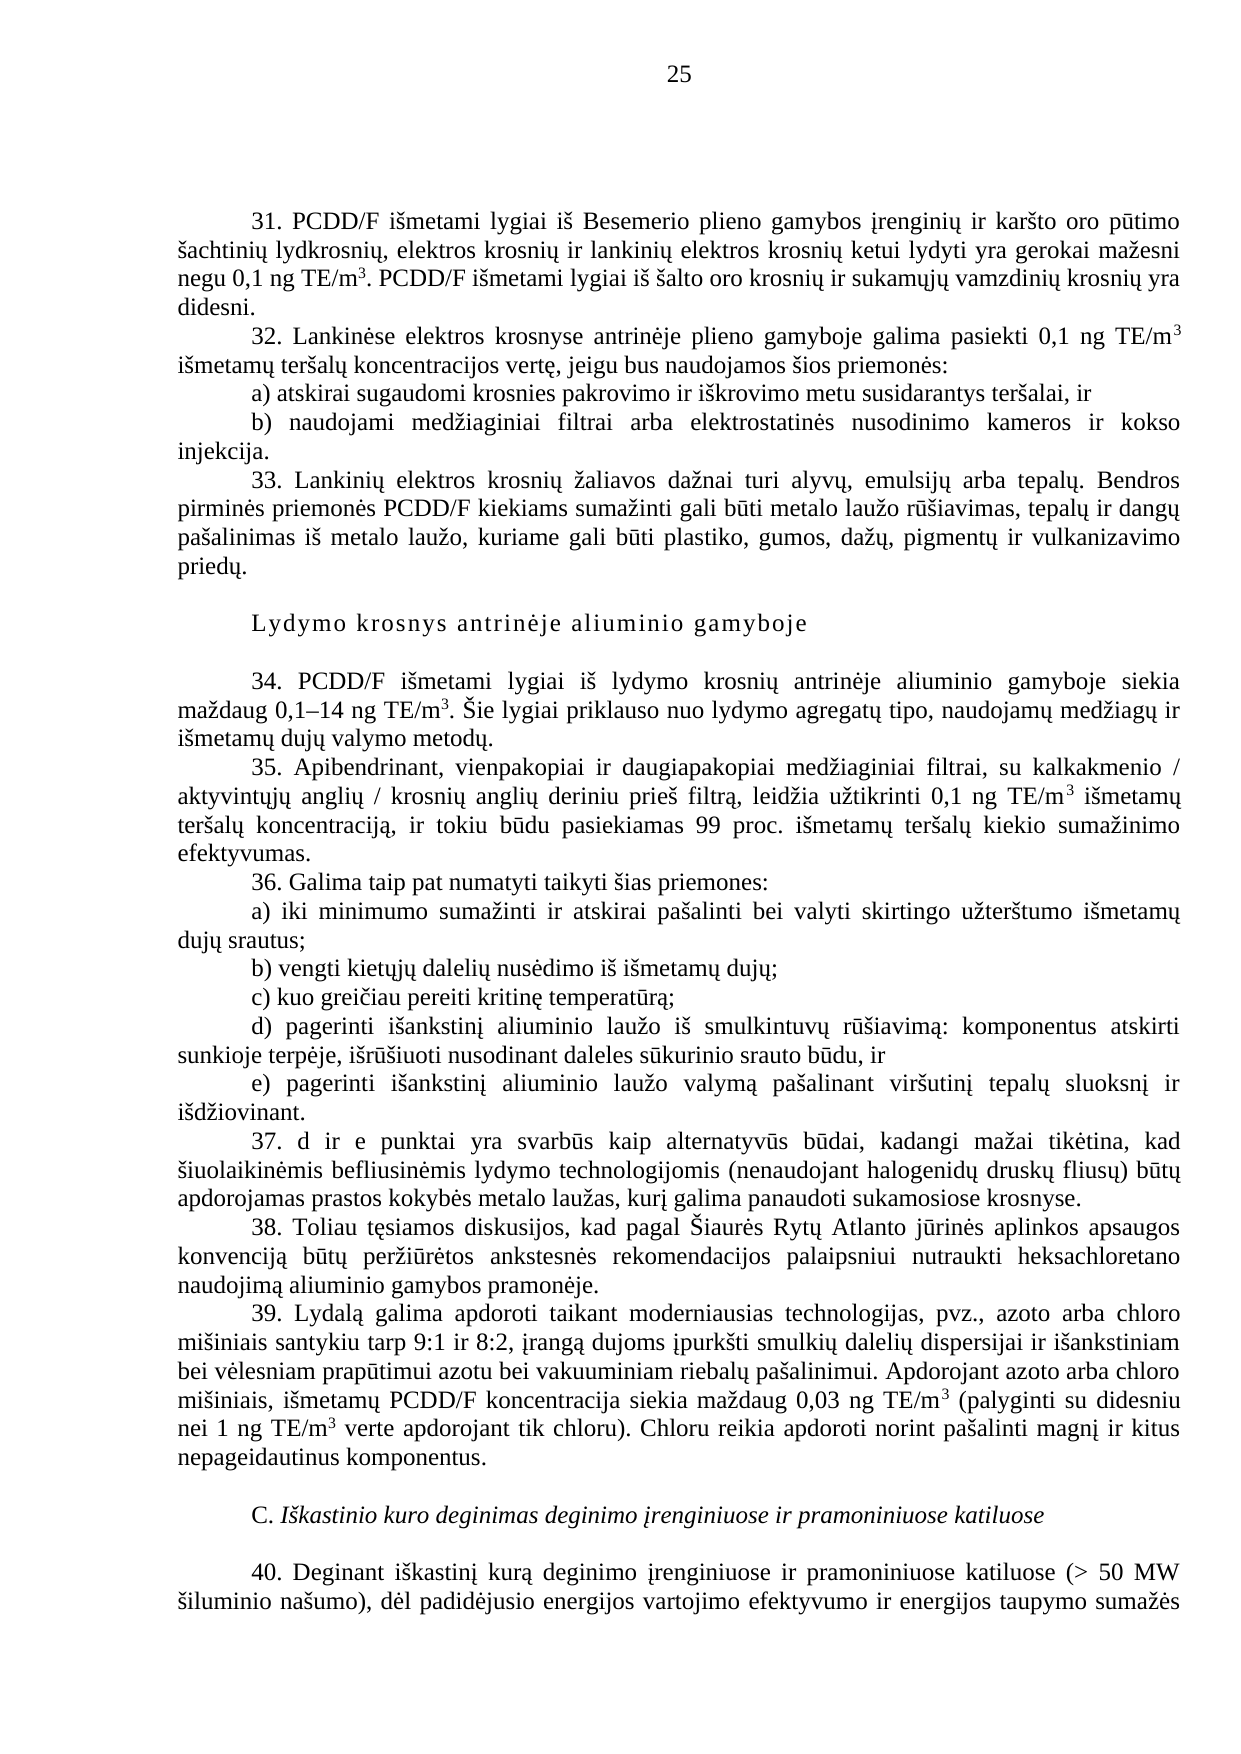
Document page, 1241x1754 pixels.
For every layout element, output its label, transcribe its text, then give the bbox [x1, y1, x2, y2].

text C. Iškastinio kuro deginimas deginimo įrenginiuose ir pramoniniuose katiluose [177, 1500, 1181, 1528]
text 38. Toliau tęsiamos diskusijos, kad pagal Šiaurės Rytų Atlanto jūrinės aplinkos apsaugos konvenciją būtų peržiūrėtos ankstesnės rekomendacijos palaipsniui nutraukti heksachloretano naudojimą aliuminio gamybos pramonėje. [177, 1212, 1181, 1298]
text 40. Deginant iškastinį kurą deginimo įrenginiuose ir pramoniniuose katiluose (> 50 MW šiluminio našumo), dėl padidėjusio energijos vartojimo efektyvumo ir energijos taupymo sumažės [177, 1557, 1181, 1615]
text a) atskirai sugaudomi krosnies pakrovimo ir iškrovimo metu susidarantys teršalai, ir [177, 378, 1181, 407]
text e) pagerinti išankstinį aliuminio laužo valymą pašalinant viršutinį tepalų sluoksnį ir išdžiovinant. [177, 1068, 1181, 1126]
text 34. PCDD/F išmetami lygiai iš lydymo krosnių antrinėje aliuminio gamyboje siekia maždaug 0,1–14 ng TE/m3. Šie lygiai priklauso nuo lydymo agregatų tipo, naudojamų medžiagų ir išmetamų dujų valymo metodų. [177, 666, 1181, 752]
text 36. Galima taip pat numatyti taikyti šias priemones: [177, 867, 1181, 896]
text 35. Apibendrinant, vienpakopiai ir daugiapakopiai medžiaginiai filtrai, su kalkakmenio / aktyvintųjų anglių / krosnių anglių deriniu prieš filtrą, leidžia užtikrinti 0,1 ng TE/m3 išmetamų teršalų koncentraciją, ir tokiu būdu pasiekiamas 99 proc. išmetamų teršalų kiekio sumažinimo efektyvumas. [177, 752, 1181, 867]
text d) pagerinti išankstinį aliuminio laužo iš smulkintuvų rūšiavimą: komponentus atskirti sunkioje terpėje, išrūšiuoti nusodinant daleles sūkurinio srauto būdu, ir [177, 1011, 1181, 1068]
text 37. d ir e punktai yra svarbūs kaip alternatyvūs būdai, kadangi mažai tikėtina, kad šiuolaikinėmis befliusinėmis lydymo technologijomis (nenaudojant halogenidų druskų fliusų) būtų apdorojamas prastos kokybės metalo laužas, kurį galima panaudoti sukamosiose krosnyse. [177, 1126, 1181, 1212]
text 32. Lankinėse elektros krosnyse antrinėje plieno gamyboje galima pasiekti 0,1 ng TE/m3 išmetamų teršalų koncentracijos vertę, jeigu bus naudojamos šios priemonės: [177, 321, 1181, 378]
text 31. PCDD/F išmetami lygiai iš Besemerio plieno gamybos įrenginių ir karšto oro pūtimo šachtinių lydkrosnių, elektros krosnių ir lankinių elektros krosnių ketui lydyti yra gerokai mažesni negu 0,1 ng TE/m3. PCDD/F išmetami lygiai iš šalto oro krosnių ir sukamųjų vamzdinių krosnių yra didesni. [177, 206, 1181, 321]
text 39. Lydalą galima apdoroti taikant moderniausias technologijas, pvz., azoto arba chloro mišiniais santykiu tarp 9:1 ir 8:2, įrangą dujoms įpurkšti smulkių dalelių dispersijai ir išankstiniam bei vėlesniam prapūtimui azotu bei vakuuminiam riebalų pašalinimui. Apdorojant azoto arba chloro mišiniais, išmetamų PCDD/F koncentracija siekia maždaug 0,03 ng TE/m3 (palyginti su didesniu nei 1 ng TE/m3 verte apdorojant tik chloru). Chloru reikia apdoroti norint pašalinti magnį ir kitus nepageidautinus komponentus. [177, 1298, 1181, 1471]
text b) vengti kietųjų dalelių nusėdimo iš išmetamų dujų; [177, 953, 1181, 982]
text Lydymo krosnys antrinėje aliuminio gamyboje [177, 608, 1181, 637]
text b) naudojami medžiaginiai filtrai arba elektrostatinės nusodinimo kameros ir kokso injekcija. [177, 407, 1181, 465]
text c) kuo greičiau pereiti kritinę temperatūrą; [177, 982, 1181, 1011]
text 33. Lankinių elektros krosnių žaliavos dažnai turi alyvų, emulsijų arba tepalų. Bendros pirminės priemonės PCDD/F kiekiams sumažinti gali būti metalo laužo rūšiavimas, tepalų ir dangų pašalinimas iš metalo laužo, kuriame gali būti plastiko, gumos, dažų, pigmentų ir vulkanizavimo priedų. [177, 465, 1181, 580]
text a) iki minimumo sumažinti ir atskirai pašalinti bei valyti skirtingo užterštumo išmetamų dujų srautus; [177, 896, 1181, 953]
